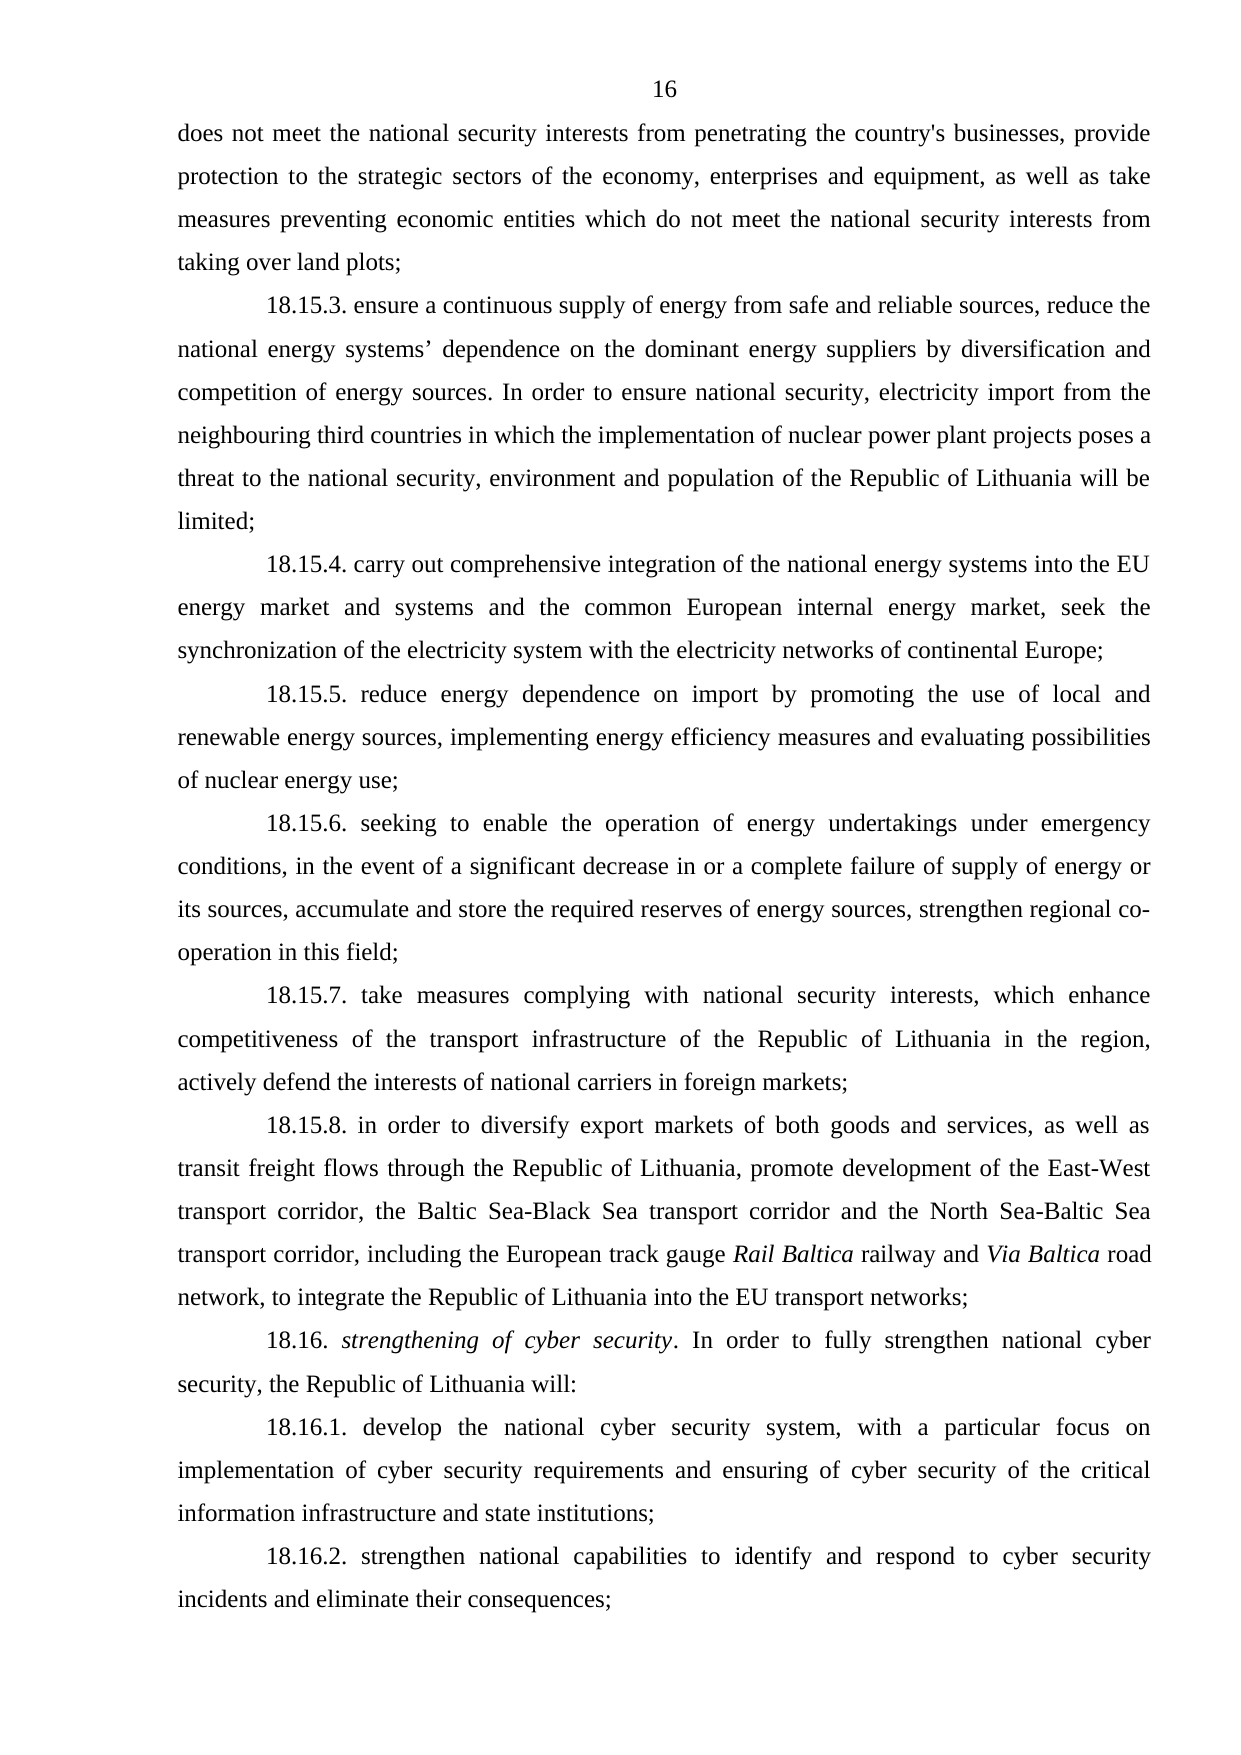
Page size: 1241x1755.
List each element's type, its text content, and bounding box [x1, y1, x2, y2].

text 18.15.6. seeking to enable the operation of energy undertakings under emergency conditions, in the event of a significant decrease in or a complete failure of supply of energy or its sources, accumulate and store the required reserves of energy sources, strengthen regional co-operation in this field; [177, 808, 1152, 966]
text 18.15.8. in order to diversify export markets of both goods and services, as well as transit freight flows through the Republic of Lithuania, promote development of the East-West transport corridor, the Baltic Sea-Black Sea transport corridor and the North Sea-Baltic Sea transport corridor, including the European track gauge Rail Baltica railway and Via Baltica road network, to integrate the Republic of Lithuania into the EU transport networks; [177, 1110, 1152, 1311]
text 18.16. strengthening of cyber security. In order to fully strengthen national cyber security, the Republic of Lithuania will: [177, 1326, 1152, 1397]
text 18.15.4. carry out comprehensive integration of the national energy systems into the EU energy market and systems and the common European internal energy market, seek the synchronization of the electricity system with the electricity networks of continental Europe; [177, 549, 1152, 664]
text does not meet the national security interests from penetrating the country's businesses, provide protection to the strategic sectors of the economy, enterprises and equipment, as well as take measures preventing economic entities which do not meet the national security interests from taking over land plots; [177, 118, 1152, 276]
text 18.16.2. strengthen national capabilities to identify and respond to cyber security incidents and eliminate their consequences; [177, 1541, 1152, 1613]
text 18.15.5. reduce energy dependence on import by promoting the use of local and renewable energy sources, implementing energy efficiency measures and evaluating possibilities of nuclear energy use; [177, 679, 1152, 794]
text 18.16.1. develop the national cyber security system, with a particular focus on implementation of cyber security requirements and ensuring of cyber security of the critical information infrastructure and state institutions; [177, 1412, 1152, 1527]
text 18.15.7. take measures complying with national security interests, which enhance competitiveness of the transport infrastructure of the Republic of Lithuania in the region, actively defend the interests of national carriers in foreign markets; [177, 981, 1152, 1096]
text 18.15.3. ensure a continuous supply of energy from safe and reliable sources, reduce the national energy systems’ dependence on the dominant energy suppliers by diversification and competition of energy sources. In order to ensure national security, electricity import from the neighbouring third countries in which the implementation of nuclear power plant projects poses a threat to the national security, environment and population of the Republic of Lithuania will be limited; [177, 291, 1152, 535]
